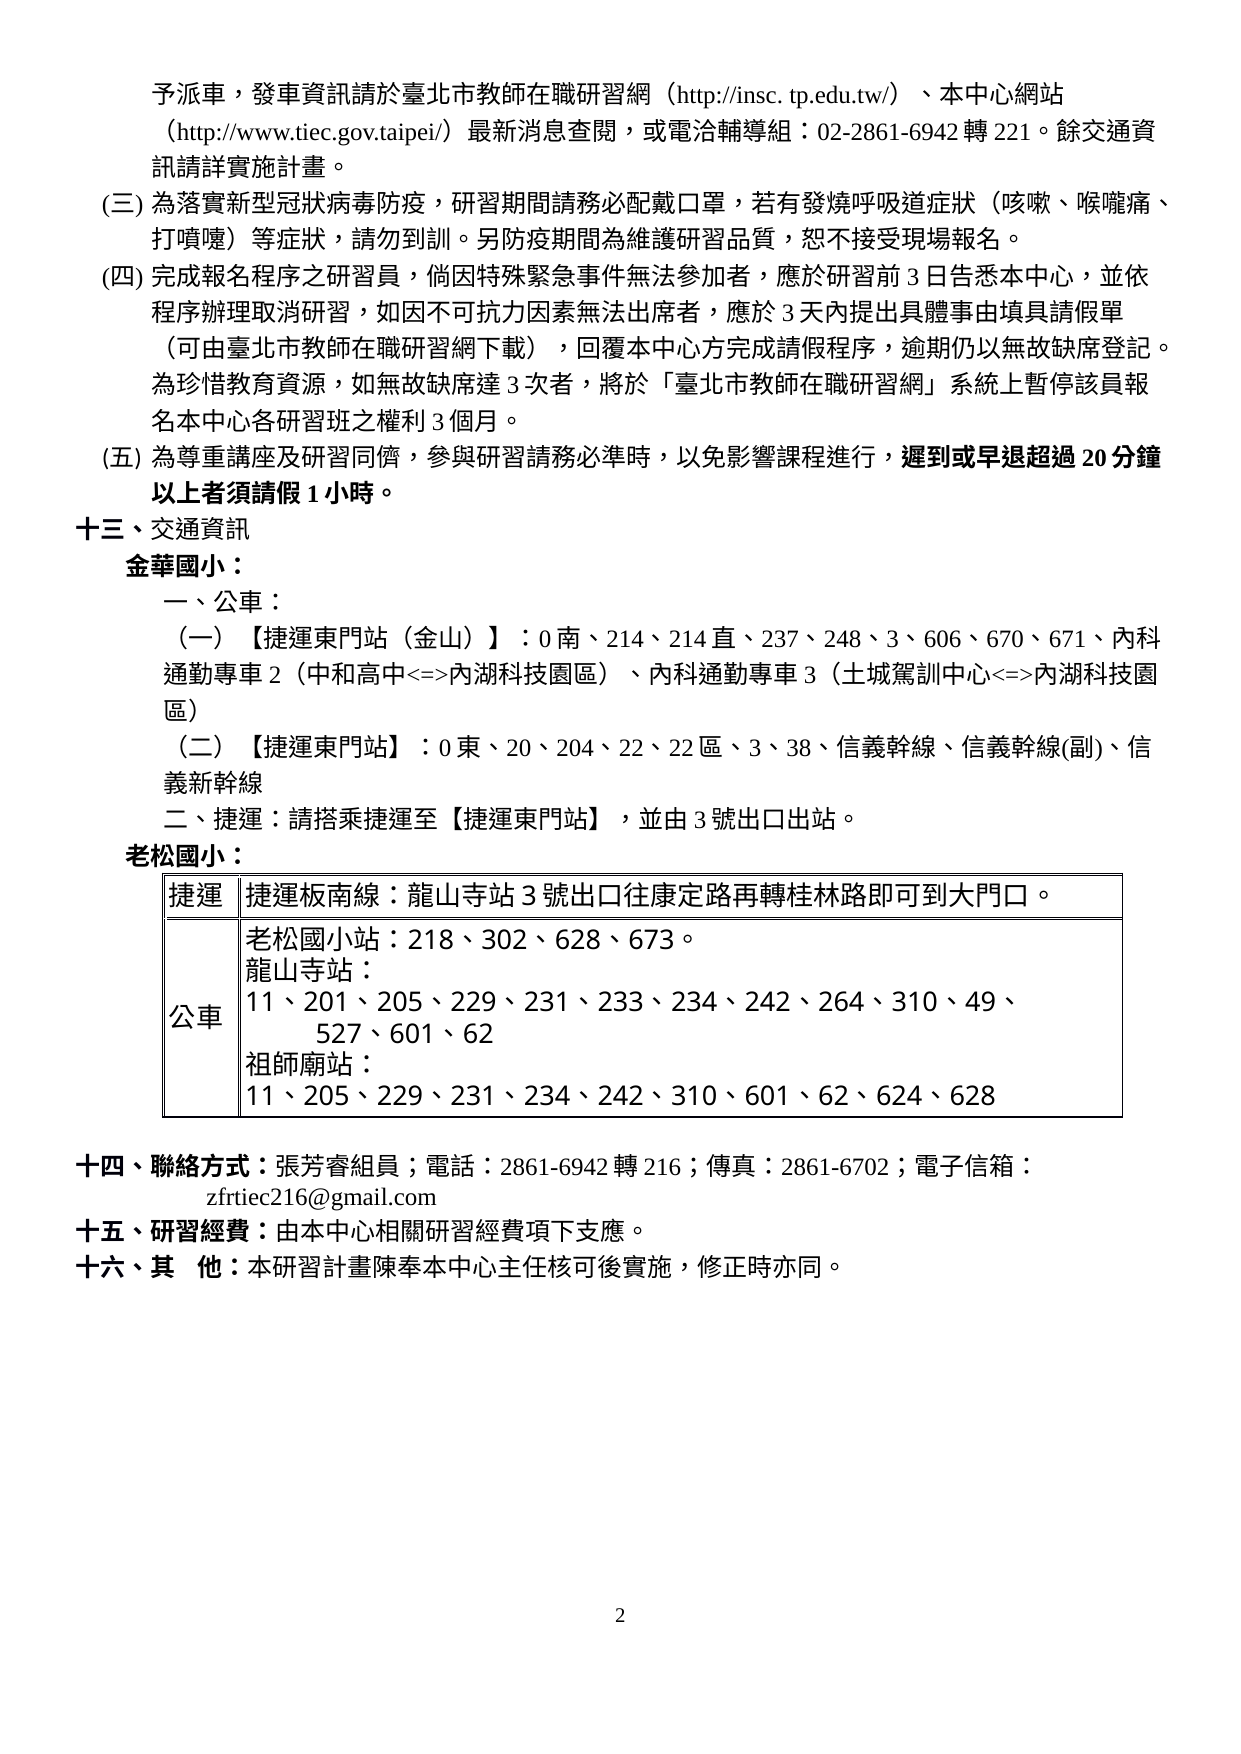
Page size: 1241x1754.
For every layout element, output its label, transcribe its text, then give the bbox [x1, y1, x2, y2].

text （一）【捷運東門站（金山）】：0南、214、214直、237、248、3、606、670、671、內科通勤專車2（中和高中<=>內湖科技園區）、內科通勤專車3（土城駕訓中心<=>內湖科技園區） [163, 619, 1165, 727]
text zfrtiec216@gmail.com [125, 1182, 1165, 1211]
text 二、捷運：請搭乘捷運至【捷運東門站】，並由3號出口出站。 [163, 800, 1165, 836]
list 聯絡方式：張芳睿組員；電話：2861-6942轉216；傳真：2861-6702；電子信箱： [75, 1146, 1165, 1182]
list 完成報名程序之研習員，倘因特殊緊急事件無法參加者，應於研習前3日告悉本中心，並依程序辦理取消研習，如因不可抗力因素無法出席者，應於3天內提出具體事由填具請假單（可由臺北市教師在職研習網下載），回覆本中心方完成請假程序，逾期仍以無故缺席登記。為珍惜教育資源，如無故缺席達3次者，將於「臺北市教師在職研習網」系統上暫停該員報名本中心各研習班之權利3個月。 [102, 256, 1165, 437]
text （二）【捷運東門站】：0東、20、204、22、22區、3、38、信義幹線、信義幹線(副)、信義新幹線 [163, 727, 1165, 800]
list 其 他：本研習計畫陳奉本中心主任核可後實施，修正時亦同。 [75, 1247, 1165, 1284]
list 研習經費：由本中心相關研習經費項下支應。 [75, 1211, 1165, 1247]
text 老松國小： [125, 836, 1165, 872]
table_header 捷運 [165, 876, 239, 916]
list 予派車，發車資訊請於臺北市教師在職研習網（http://insc. tp.edu.tw/）、本中心網站（http://www.tiec.gov.taipei/）最新消息查閱，或電洽輔導組：02-2861-6942轉221。餘交通資訊請詳實施計畫。 [102, 75, 1165, 184]
text 金華國小： [125, 546, 1165, 582]
list 為落實新型冠狀病毒防疫，研習期間請務必配戴口罩，若有發燒呼吸道症狀（咳嗽、喉嚨痛、打噴嚔）等症狀，請勿到訓。另防疫期間為維護研習品質，恕不接受現場報名。 [102, 184, 1165, 256]
table_header 捷運板南線：龍山寺站3號出口往康定路再轉桂林路即可到大門口。 [240, 876, 1122, 916]
text 一、公車： [163, 582, 1165, 619]
list 為尊重講座及研習同儕，參與研習請務必準時，以免影響課程進行，遲到或早退超過20分鐘以上者須請假1小時。 [102, 437, 1165, 510]
table_cell 老松國小站：218、302、628、673。 龍山寺站：11、201、205、229、231、233、234、242、264、310、49、 527、601、62 祖師廟站：11、205、229、231、234、242、310、601、62、624、628 [241, 920, 1122, 1116]
table_cell 公車 [165, 916, 238, 1116]
list 交通資訊 [75, 510, 1165, 546]
